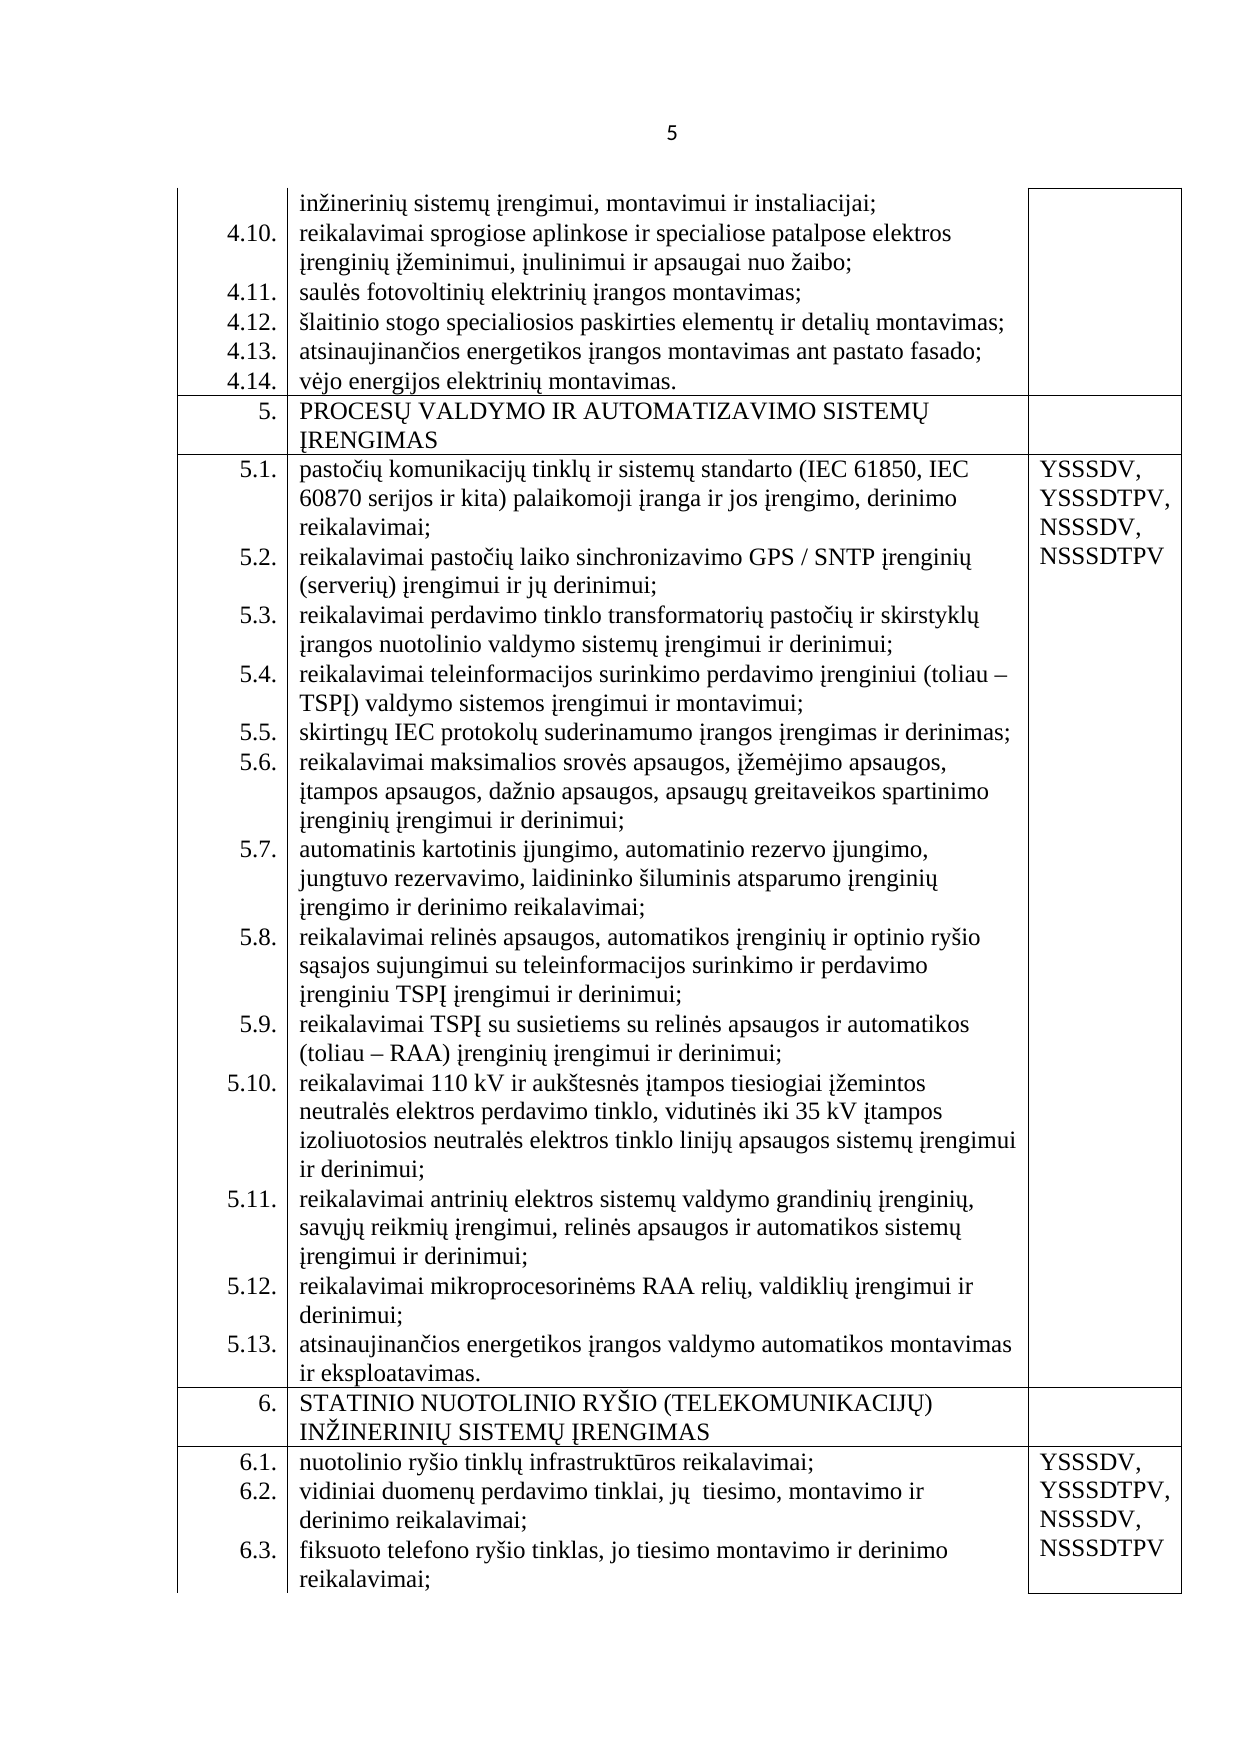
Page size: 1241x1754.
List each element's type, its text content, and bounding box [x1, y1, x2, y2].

table_cell [178, 188, 287, 217]
table_cell vėjo energijos elektrinių montavimas. [288, 365, 1028, 395]
table_cell 6.3. [178, 1534, 287, 1592]
table_cell reikalavimai pastočių laiko sinchronizavimo GPS / SNTP įrenginių (serverių) įrengimui ir jų derinimui; [288, 541, 1028, 599]
table_cell saulės fotovoltinių elektrinių įrangos montavimas; [288, 276, 1028, 306]
table_cell atsinaujinančios energetikos įrangos valdymo automatikos montavimas ir eksploatavimas. [288, 1329, 1028, 1387]
table_cell YSSSDV, YSSSDTPV, NSSSDV, NSSSDTPV [1029, 455, 1181, 1387]
table_cell STATINIO NUOTOLINIO RYŠIO (TELEKOMUNIKACIJŲ) INŽINERINIŲ SISTEMŲ ĮRENGIMAS [288, 1388, 1028, 1446]
table_cell reikalavimai maksimalios srovės apsaugos, įžemėjimo apsaugos, įtampos apsaugos, dažnio apsaugos, apsaugų greitaveikos spartinimo įrenginių įrengimui ir derinimui; [288, 746, 1028, 833]
table_cell 4.10. [178, 217, 287, 276]
table_cell 4.12. [178, 306, 287, 335]
table_cell 6. [178, 1388, 287, 1446]
table_cell 4.11. [178, 276, 287, 306]
table_cell automatinis kartotinis įjungimo, automatinio rezervo įjungimo, jungtuvo rezervavimo, laidininko šiluminis atsparumo įrenginių įrengimo ir derinimo reikalavimai; [288, 834, 1028, 921]
table_cell 5.1. [178, 455, 287, 541]
table_cell 5.13. [178, 1329, 287, 1387]
table_cell 5.2. [178, 541, 287, 599]
table_cell [1029, 1388, 1181, 1446]
table_cell PROCESŲ VALDYMO IR AUTOMATIZAVIMO SISTEMŲ ĮRENGIMAS [288, 396, 1028, 453]
table_cell reikalavimai relinės apsaugos, automatikos įrenginių ir optinio ryšio sąsajos sujungimui su teleinformacijos surinkimo ir perdavimo įrenginiu TSPĮ įrengimui ir derinimui; [288, 921, 1028, 1008]
table_cell reikalavimai antrinių elektros sistemų valdymo grandinių įrenginių, savųjų reikmių įrengimui, relinės apsaugos ir automatikos sistemų įrengimui ir derinimui; [288, 1183, 1028, 1270]
table_cell atsinaujinančios energetikos įrangos montavimas ant pastato fasado; [288, 335, 1028, 365]
table_cell reikalavimai perdavimo tinklo transformatorių pastočių ir skirstyklų įrangos nuotolinio valdymo sistemų įrengimui ir derinimui; [288, 599, 1028, 658]
table_cell reikalavimai 110 kV ir aukštesnės įtampos tiesiogiai įžemintos neutralės elektros perdavimo tinklo, vidutinės iki 35 kV įtampos izoliuotosios neutralės elektros tinklo linijų apsaugos sistemų įrengimui ir derinimui; [288, 1067, 1028, 1183]
table_cell reikalavimai mikroprocesorinėms RAA relių, valdiklių įrengimui ir derinimui; [288, 1270, 1028, 1328]
table_cell 5.7. [178, 834, 287, 921]
table_cell 5.8. [178, 921, 287, 1008]
table_cell nuotolinio ryšio tinklų infrastruktūros reikalavimai; [288, 1447, 1028, 1475]
table_cell 5.12. [178, 1270, 287, 1328]
table_cell 5. [178, 396, 287, 453]
table_cell reikalavimai sprogiose aplinkose ir specialiose patalpose elektros įrenginių įžeminimui, įnulinimui ir apsaugai nuo žaibo; [288, 217, 1028, 276]
table_cell 4.14. [178, 365, 287, 395]
table_cell 5.10. [178, 1067, 287, 1183]
table_cell pastočių komunikacijų tinklų ir sistemų standarto (IEC 61850, IEC 60870 serijos ir kita) palaikomoji įranga ir jos įrengimo, derinimo reikalavimai; [288, 455, 1028, 541]
table_cell 6.2. [178, 1475, 287, 1534]
table_cell inžinerinių sistemų įrengimui, montavimui ir instaliacijai; [288, 188, 1028, 217]
table_cell reikalavimai teleinformacijos surinkimo perdavimo įrenginiui (toliau –TSPĮ) valdymo sistemos įrengimui ir montavimui; [288, 658, 1028, 716]
table_cell 5.5. [178, 716, 287, 746]
table_cell 4.13. [178, 335, 287, 365]
table_cell 6.1. [178, 1447, 287, 1475]
table_cell 5.6. [178, 746, 287, 833]
table_cell skirtingų IEC protokolų suderinamumo įrangos įrengimas ir derinimas; [288, 716, 1028, 746]
table_cell [1029, 189, 1181, 395]
table_cell fiksuoto telefono ryšio tinklas, jo tiesimo montavimo ir derinimo reikalavimai; [288, 1534, 1028, 1592]
table_cell 5.11. [178, 1183, 287, 1270]
table_cell vidiniai duomenų perdavimo tinklai, jų tiesimo, montavimo ir derinimo reikalavimai; [288, 1475, 1028, 1534]
table_cell reikalavimai TSPĮ su susietiems su relinės apsaugos ir automatikos (toliau – RAA) įrenginių įrengimui ir derinimui; [288, 1008, 1028, 1067]
table_cell [1029, 396, 1181, 453]
table_cell 5.9. [178, 1008, 287, 1067]
table_cell 5.4. [178, 658, 287, 716]
table_cell šlaitinio stogo specialiosios paskirties elementų ir detalių montavimas; [288, 306, 1028, 335]
table_cell YSSSDV, YSSSDTPV, NSSSDV, NSSSDTPV [1029, 1447, 1181, 1592]
table_cell 5.3. [178, 599, 287, 658]
